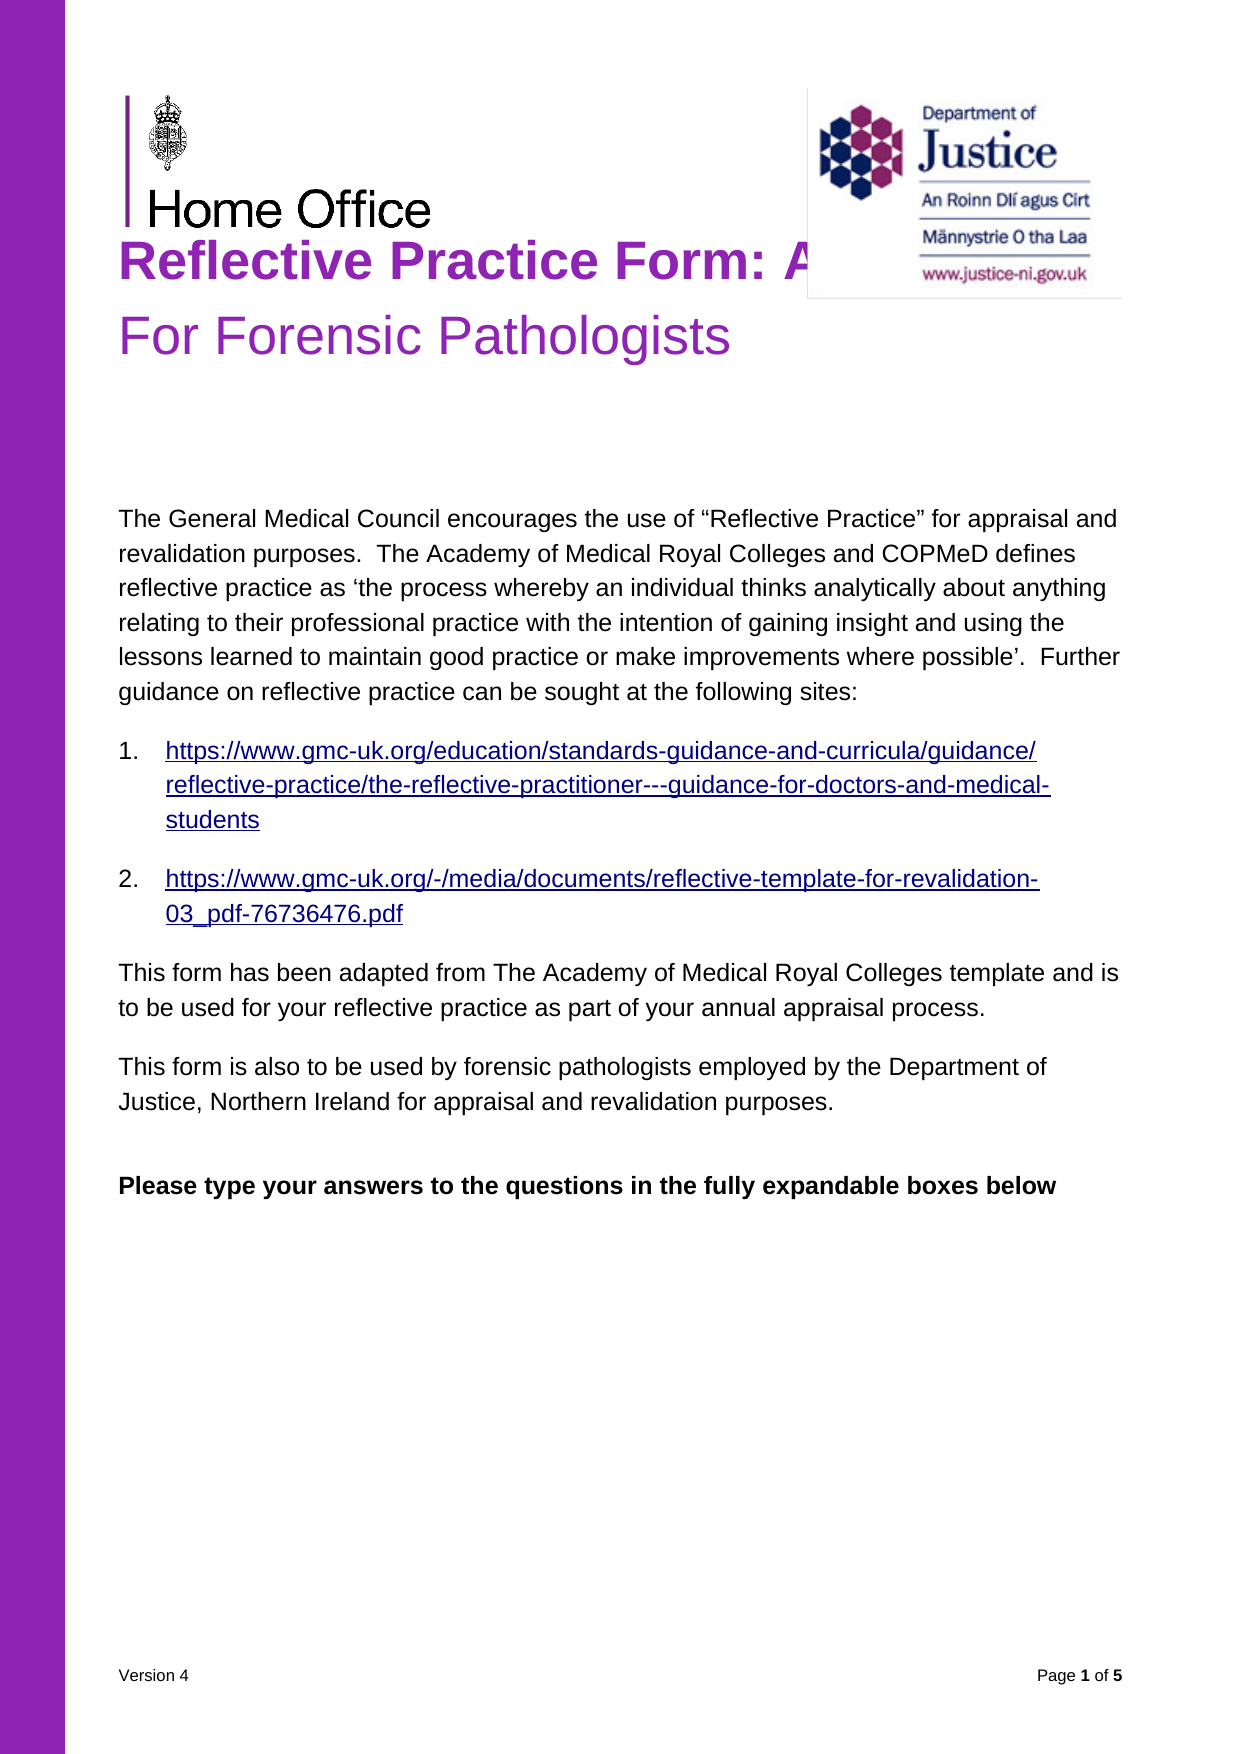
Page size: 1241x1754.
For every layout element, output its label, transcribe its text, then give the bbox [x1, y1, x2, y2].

list https://www.gmc-uk.org/education/standards-guidance-and-curricula/guidance/reflective-practice/the-reflective-practitioner---guidance-for-doctors-and-medical-students [118, 736, 1122, 834]
list https://www.gmc-uk.org/-/media/documents/reflective-template-for-revalidation-03_pdf-76736476.pdf [118, 864, 1122, 928]
text This form has been adapted from The Academy of Medical Royal Colleges template and is to be used for your reflective practice as part of your annual appraisal process. [118, 958, 1122, 1022]
subtitle For Forensic Pathologists [118, 303, 1122, 366]
subtitle Please type your answers to the questions in the fully expandable boxes below [118, 1171, 1122, 1200]
text This form is also to be used by forensic pathologists employed by the Department of Justice, Northern Ireland for appraisal and revalidation purposes. [118, 1052, 1122, 1116]
title Reflective Practice Form: AF-002 [118, 89, 807, 291]
text The General Medical Council encourages the use of “Reflective Practice” for appraisal and revalidation purposes. The Academy of Medical Royal Colleges and COPMeD defines reflective practice as ‘the process whereby an individual thinks analytically about anything relating to their professional practice with the intention of gaining insight and using the lessons learned to maintain good practice or make improvements where possible’. Further guidance on reflective practice can be sought at the following sites: [118, 504, 1122, 705]
